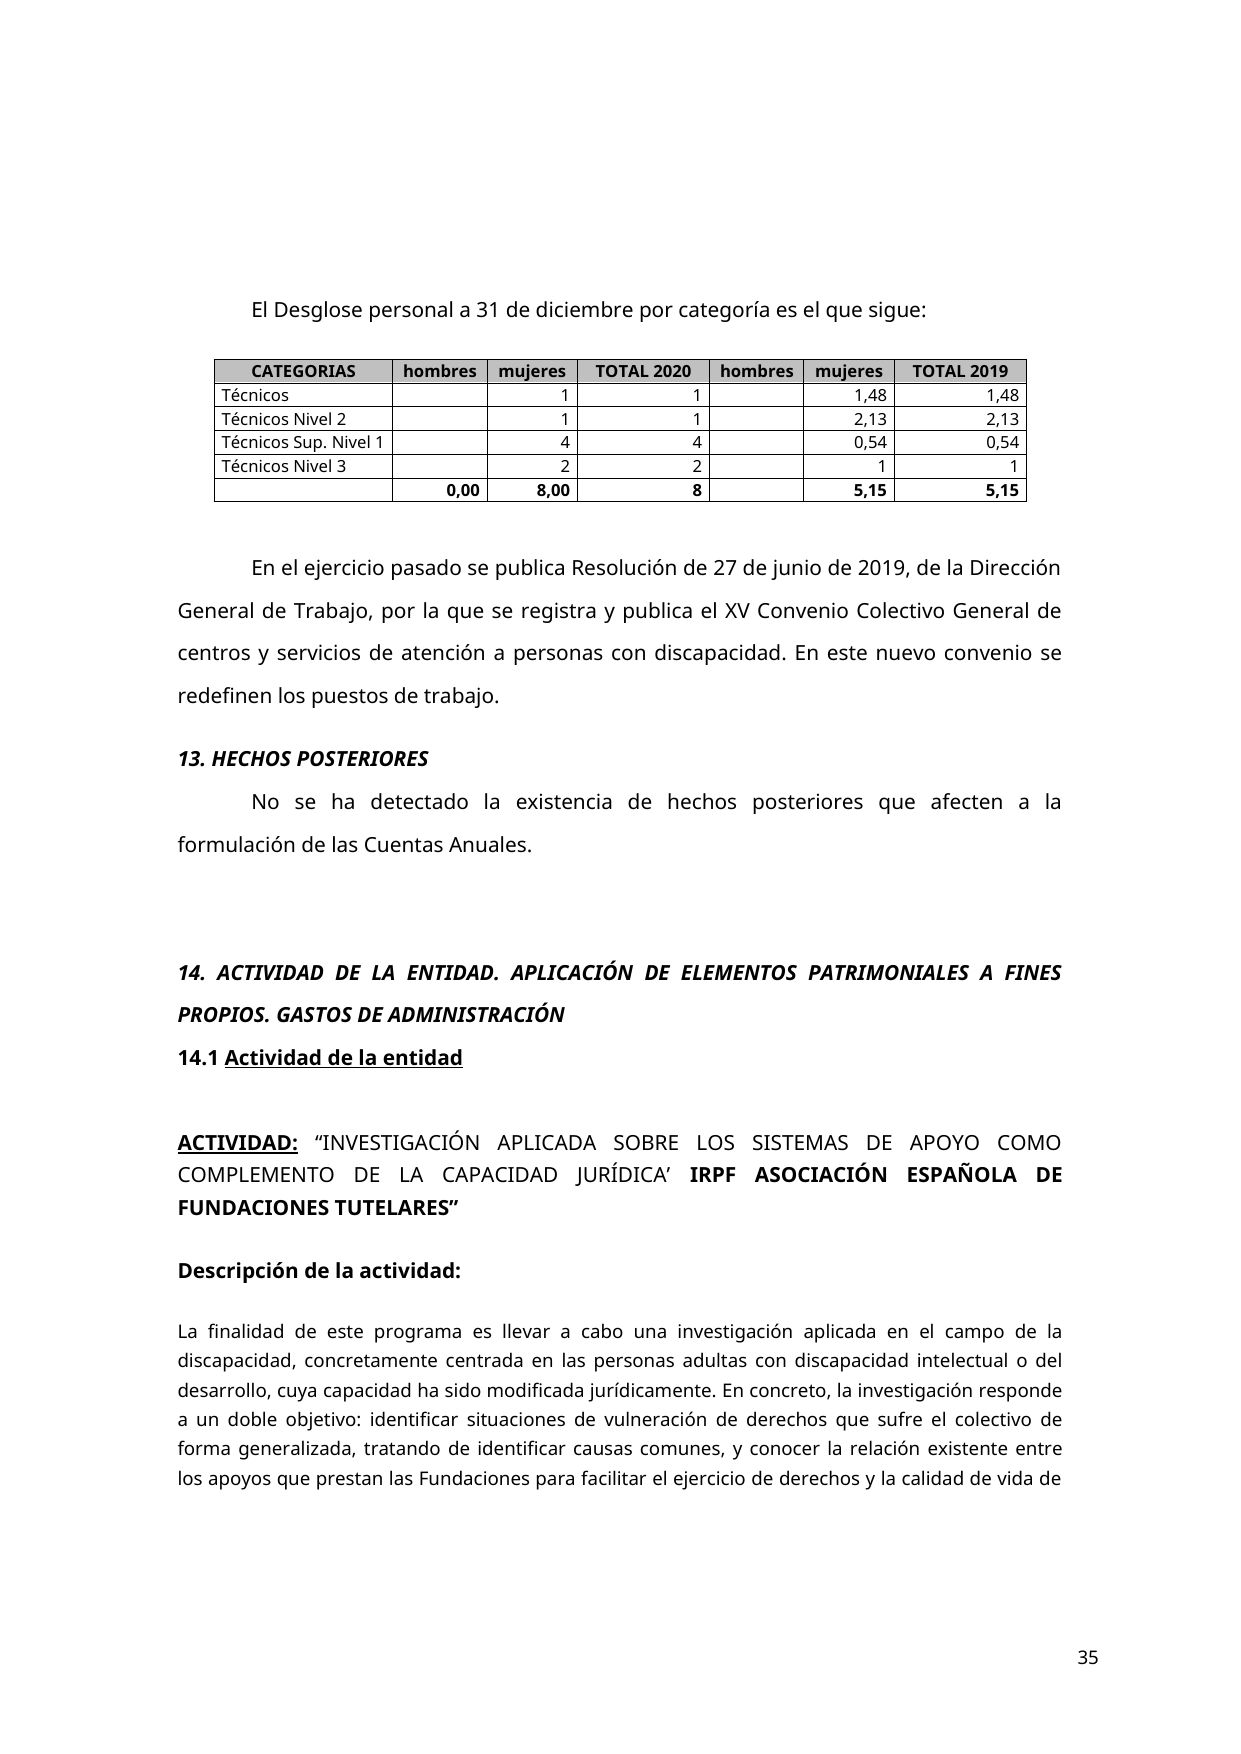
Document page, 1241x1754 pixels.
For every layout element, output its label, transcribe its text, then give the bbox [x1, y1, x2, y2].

text El Desglose personal a 31 de diciembre por categoría es el que sigue: [177, 295, 1063, 324]
text En el ejercicio pasado se publica Resolución de 27 de junio de 2019, de la Dirección General de Trabajo, por la que se registra y publica el XV Convenio Colectivo General de centros y servicios de atención a personas con discapacidad. En este nuevo convenio se redefinen los puestos de trabajo. [177, 553, 1063, 709]
table_cell Técnicos Sup. Nivel 1 [215, 431, 392, 454]
table_cell 0,54 [804, 431, 894, 454]
table_cell [393, 384, 487, 406]
table_cell 2,13 [895, 407, 1026, 430]
text 14.1 Actividad de la entidad [177, 1043, 1063, 1071]
table_cell 4 [578, 431, 709, 454]
table_cell [710, 455, 803, 477]
table_cell 0,00 [393, 479, 487, 501]
table_cell 4 [488, 431, 577, 454]
text No se ha detectado la existencia de hechos posteriores que afecten a la formulación de las Cuentas Anuales. [177, 787, 1063, 858]
table_header TOTAL 2019 [895, 360, 1026, 382]
table_header mujeres [488, 360, 577, 382]
table_cell 8 [578, 479, 709, 501]
table_cell [710, 407, 803, 430]
table_header CATEGORIAS [215, 360, 392, 382]
table_cell 1,48 [804, 384, 894, 406]
table_cell [215, 479, 392, 501]
text 14. ACTIVIDAD DE LA ENTIDAD. APLICACIÓN DE ELEMENTOS PATRIMONIALES A FINES PROPIOS. GASTOS DE ADMINISTRACIÓN [177, 958, 1063, 1029]
table_cell 1 [895, 455, 1026, 477]
table_cell 2 [488, 455, 577, 477]
table_header hombres [393, 360, 487, 382]
table_cell 1,48 [895, 384, 1026, 406]
table_cell 1 [488, 407, 577, 430]
table_cell [393, 455, 487, 477]
table_header hombres [710, 360, 803, 382]
table_cell Técnicos Nivel 3 [215, 455, 392, 477]
table_cell 2,13 [804, 407, 894, 430]
table_header TOTAL 2020 [578, 360, 709, 382]
table_header mujeres [804, 360, 894, 382]
table_cell 8,00 [488, 479, 577, 501]
text Descripción de la actividad: [177, 1256, 1063, 1284]
table_cell [710, 479, 803, 501]
table_cell Técnicos Nivel 2 [215, 407, 392, 430]
table_cell [393, 407, 487, 430]
text 13. HECHOS POSTERIORES [177, 744, 1063, 773]
table_cell [393, 431, 487, 454]
text ACTIVIDAD: “INVESTIGACIÓN APLICADA SOBRE LOS SISTEMAS DE APOYO COMO COMPLEMENTO DE LA CAPACIDAD JURÍDICA’ IRPF ASOCIACIÓN ESPAÑOLA DE FUNDACIONES TUTELARES” [177, 1128, 1063, 1222]
table_cell 1 [804, 455, 894, 477]
table_cell 5,15 [804, 479, 894, 501]
table_cell [710, 431, 803, 454]
text La finalidad de este programa es llevar a cabo una investigación aplicada en el campo de la discapacidad, concretamente centrada en las personas adultas con discapacidad intelectual o del desarrollo, cuya capacidad ha sido modificada jurídicamente. En concreto, la investigación responde a un doble objetivo: identificar situaciones de vulneración de derechos que sufre el colectivo de forma generalizada, tratando de identificar causas comunes, y conocer la relación existente entre los apoyos que prestan las Fundaciones para facilitar el ejercicio de derechos y la calidad de vida de [177, 1318, 1063, 1490]
table_cell 2 [578, 455, 709, 477]
table_cell [710, 384, 803, 406]
table_cell 1 [578, 407, 709, 430]
table_cell 0,54 [895, 431, 1026, 454]
table_cell 1 [578, 384, 709, 406]
table_cell 5,15 [895, 479, 1026, 501]
table_cell 1 [488, 384, 577, 406]
table_cell Técnicos [215, 384, 392, 406]
